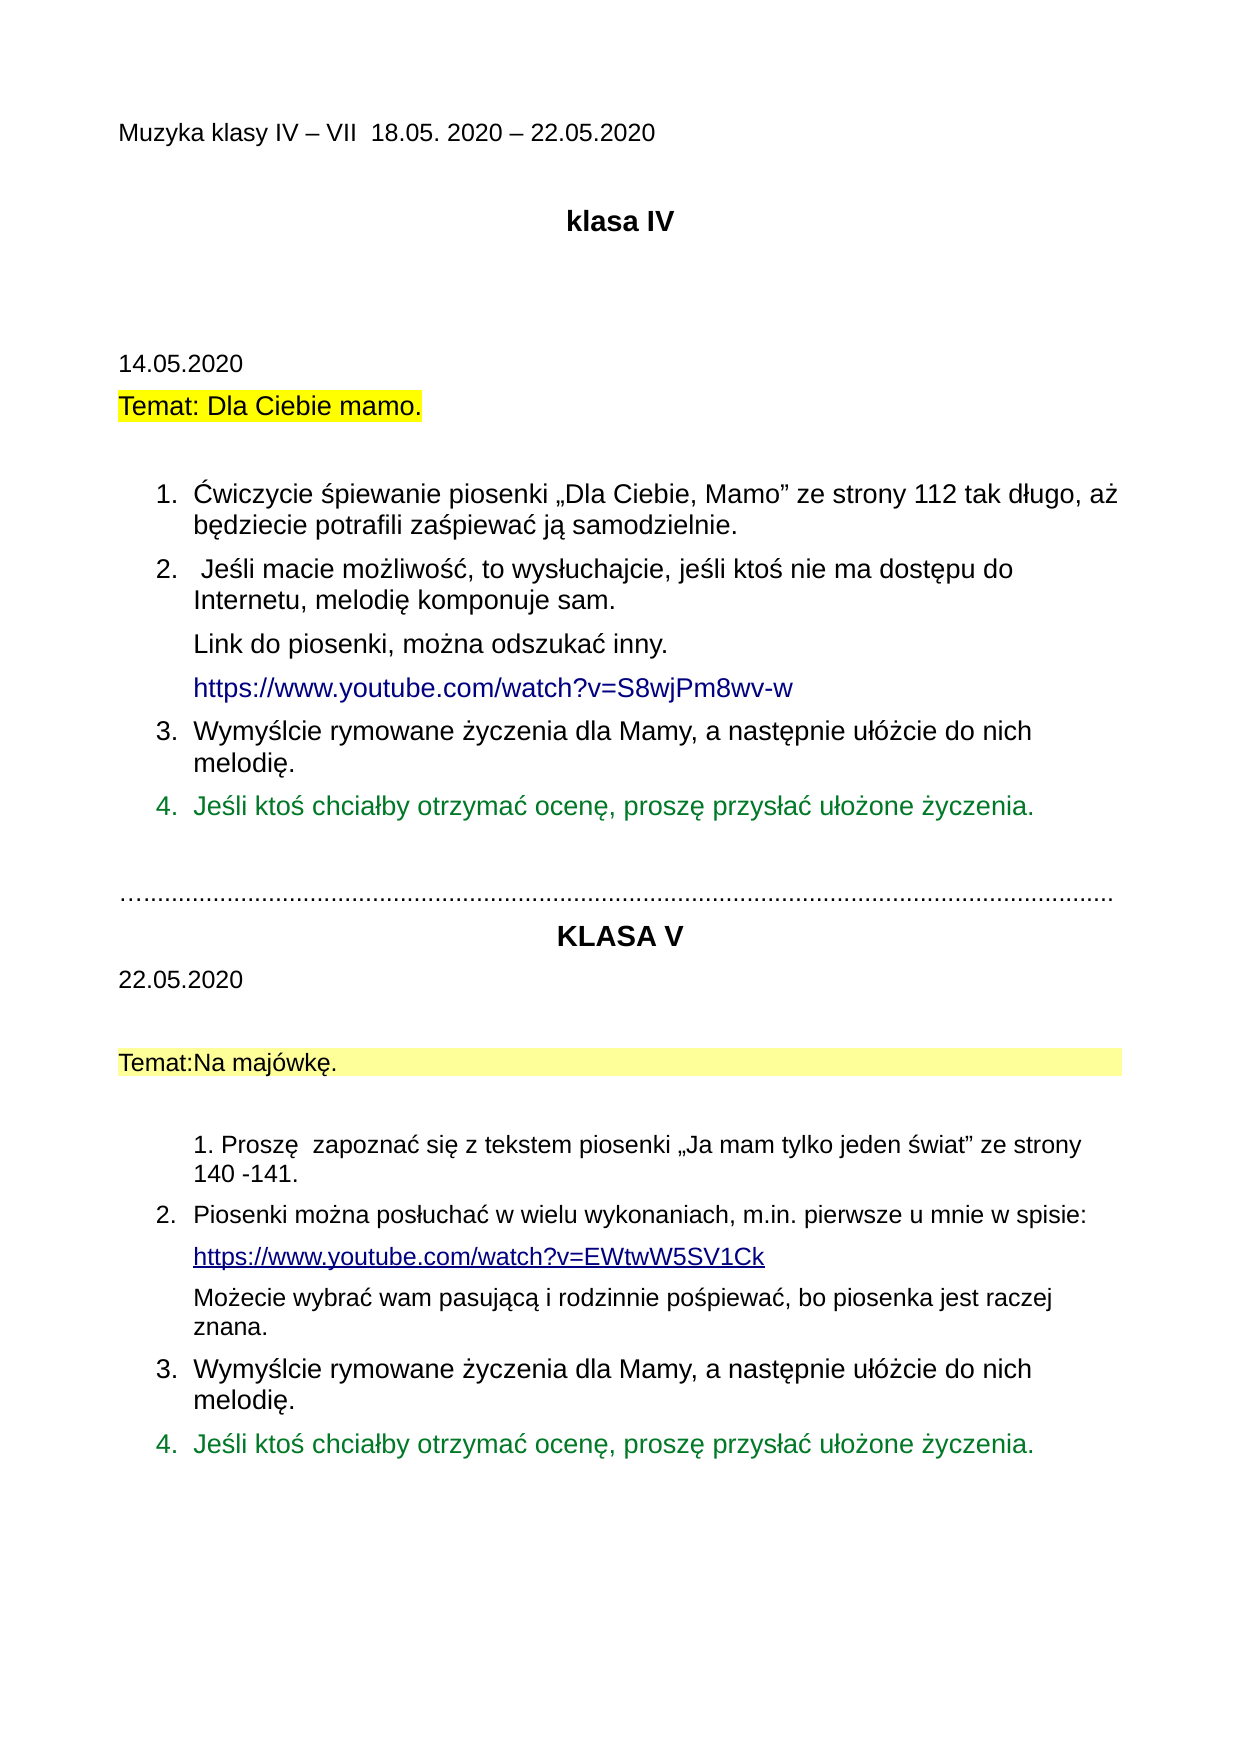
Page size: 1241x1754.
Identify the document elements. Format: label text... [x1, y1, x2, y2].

list Możecie wybrać wam pasującą i rodzinnie pośpiewać, bo piosenka jest raczej znana. [156, 1283, 1122, 1340]
text Temat:Na majówkę. [118, 1048, 1122, 1076]
text Muzyka klasy IV – VII 18.05. 2020 – 22.05.2020 [118, 118, 1122, 147]
list https://www.youtube.com/watch?v=EWtwW5SV1Ck [156, 1241, 1122, 1270]
list Piosenki można posłuchać w wielu wykonaniach, m.in. pierwsze u mnie w spisie: [156, 1200, 1122, 1229]
text 22.05.2020 [118, 965, 1122, 994]
text klasa IV [118, 204, 1122, 238]
list Wymyślcie rymowane życzenia dla Mamy, a następnie ułóżcie do nich melodię. [156, 715, 1122, 778]
list Link do piosenki, można odszukać inny. [156, 628, 1122, 659]
text …............................................................................................................................................ [118, 878, 1122, 907]
text 14.05.2020 [118, 349, 1122, 378]
text Temat: Dla Ciebie mamo. [118, 390, 1122, 422]
list https://www.youtube.com/watch?v=S8wjPm8wv-w [156, 672, 1122, 703]
text KLASA V [118, 919, 1122, 953]
list Jeśli ktoś chciałby otrzymać ocenę, proszę przysłać ułożone życzenia. [156, 1428, 1122, 1459]
list Ćwiczycie śpiewanie piosenki „Dla Ciebie, Mamo” ze strony 112 tak długo, aż będziecie potrafili zaśpiewać ją samodzielnie. [156, 478, 1122, 540]
list Wymyślcie rymowane życzenia dla Mamy, a następnie ułóżcie do nich melodię. [156, 1353, 1122, 1415]
list 1. Proszę zapoznać się z tekstem piosenki „Ja mam tylko jeden świat” ze strony 140 -141. [156, 1130, 1122, 1188]
list Jeśli macie możliwość, to wysłuchajcie, jeśli ktoś nie ma dostępu do Internetu, melodię komponuje sam. [156, 553, 1122, 615]
list Jeśli ktoś chciałby otrzymać ocenę, proszę przysłać ułożone życzenia. [156, 790, 1122, 822]
